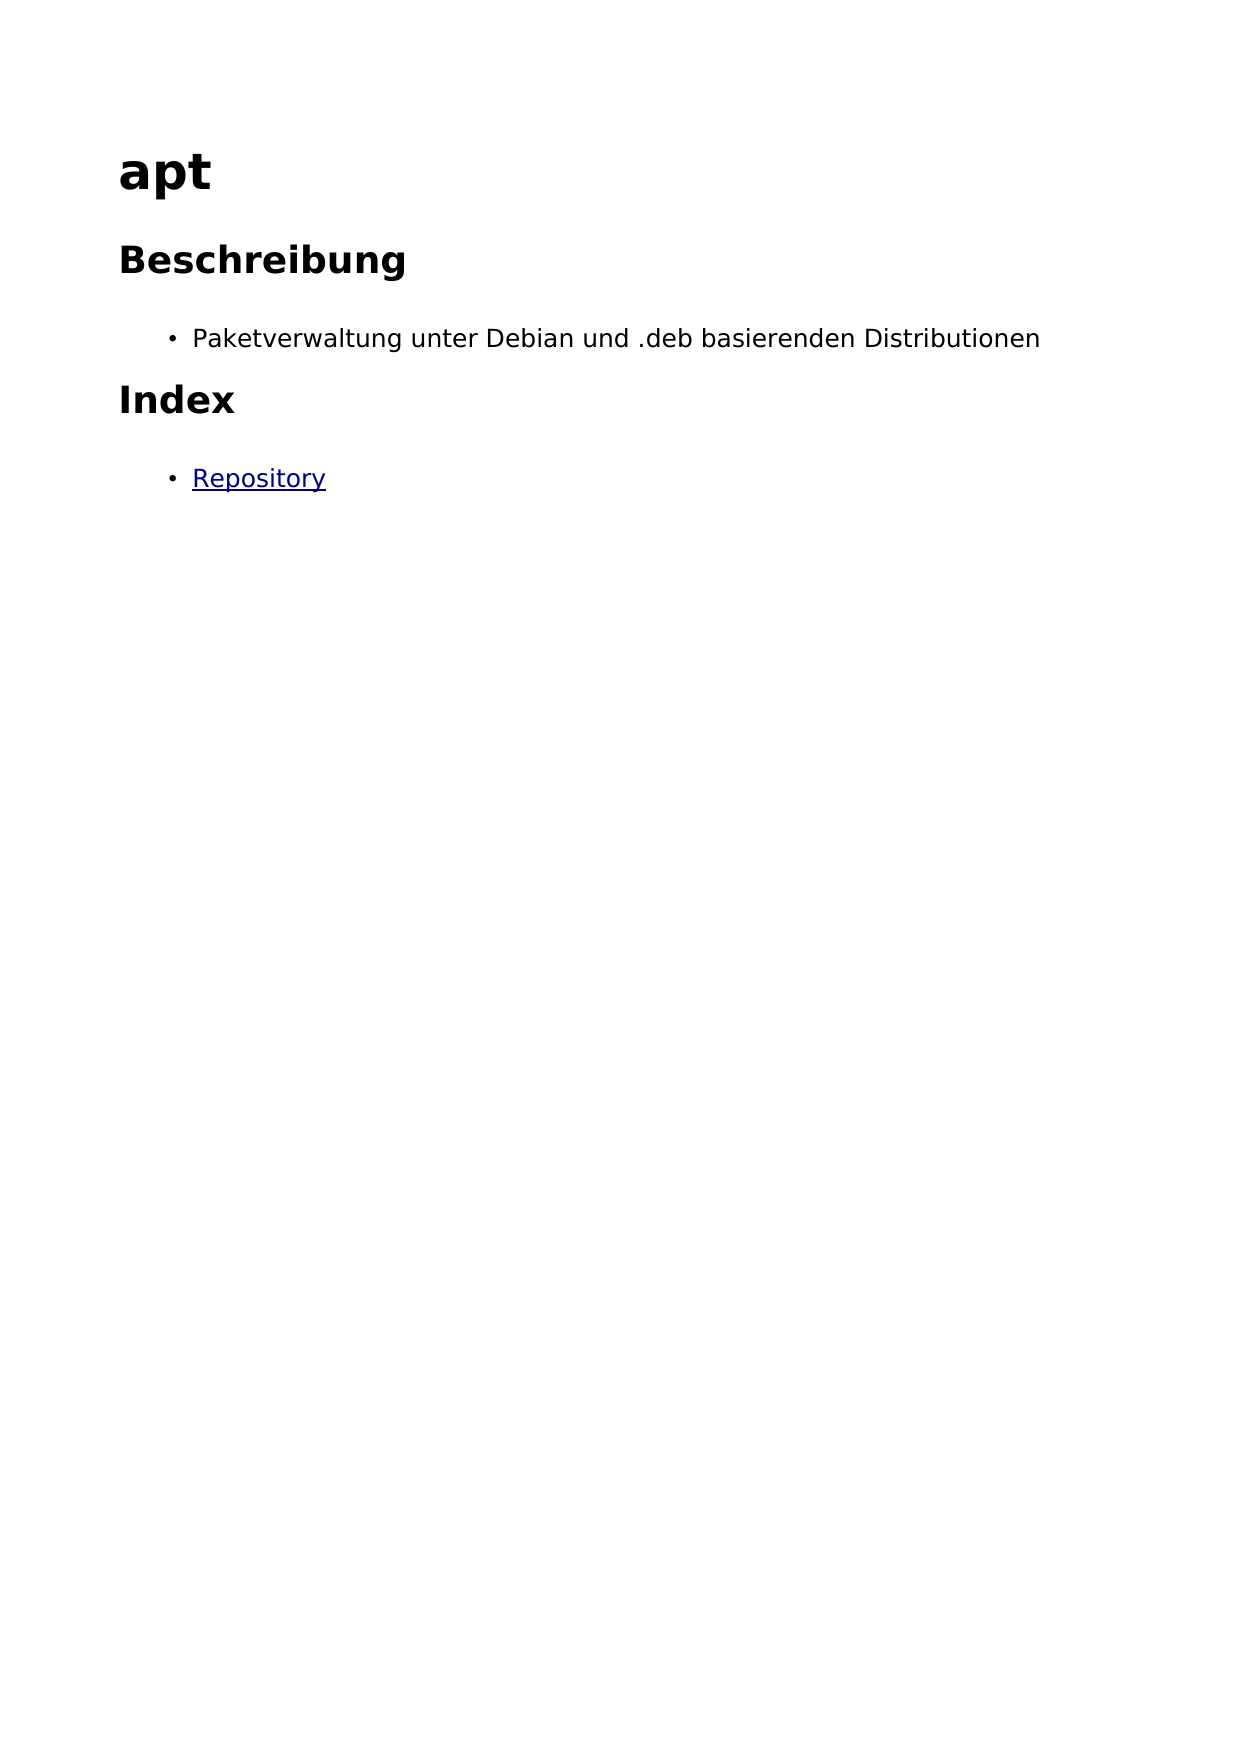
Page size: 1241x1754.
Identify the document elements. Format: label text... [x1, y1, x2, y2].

subtitle Index [118, 379, 1122, 422]
subtitle Beschreibung [118, 239, 1122, 282]
list Repository [177, 464, 1122, 493]
list Paketverwaltung unter Debian und .deb basierenden Distributionen [177, 324, 1122, 354]
subtitle apt [118, 143, 1122, 201]
